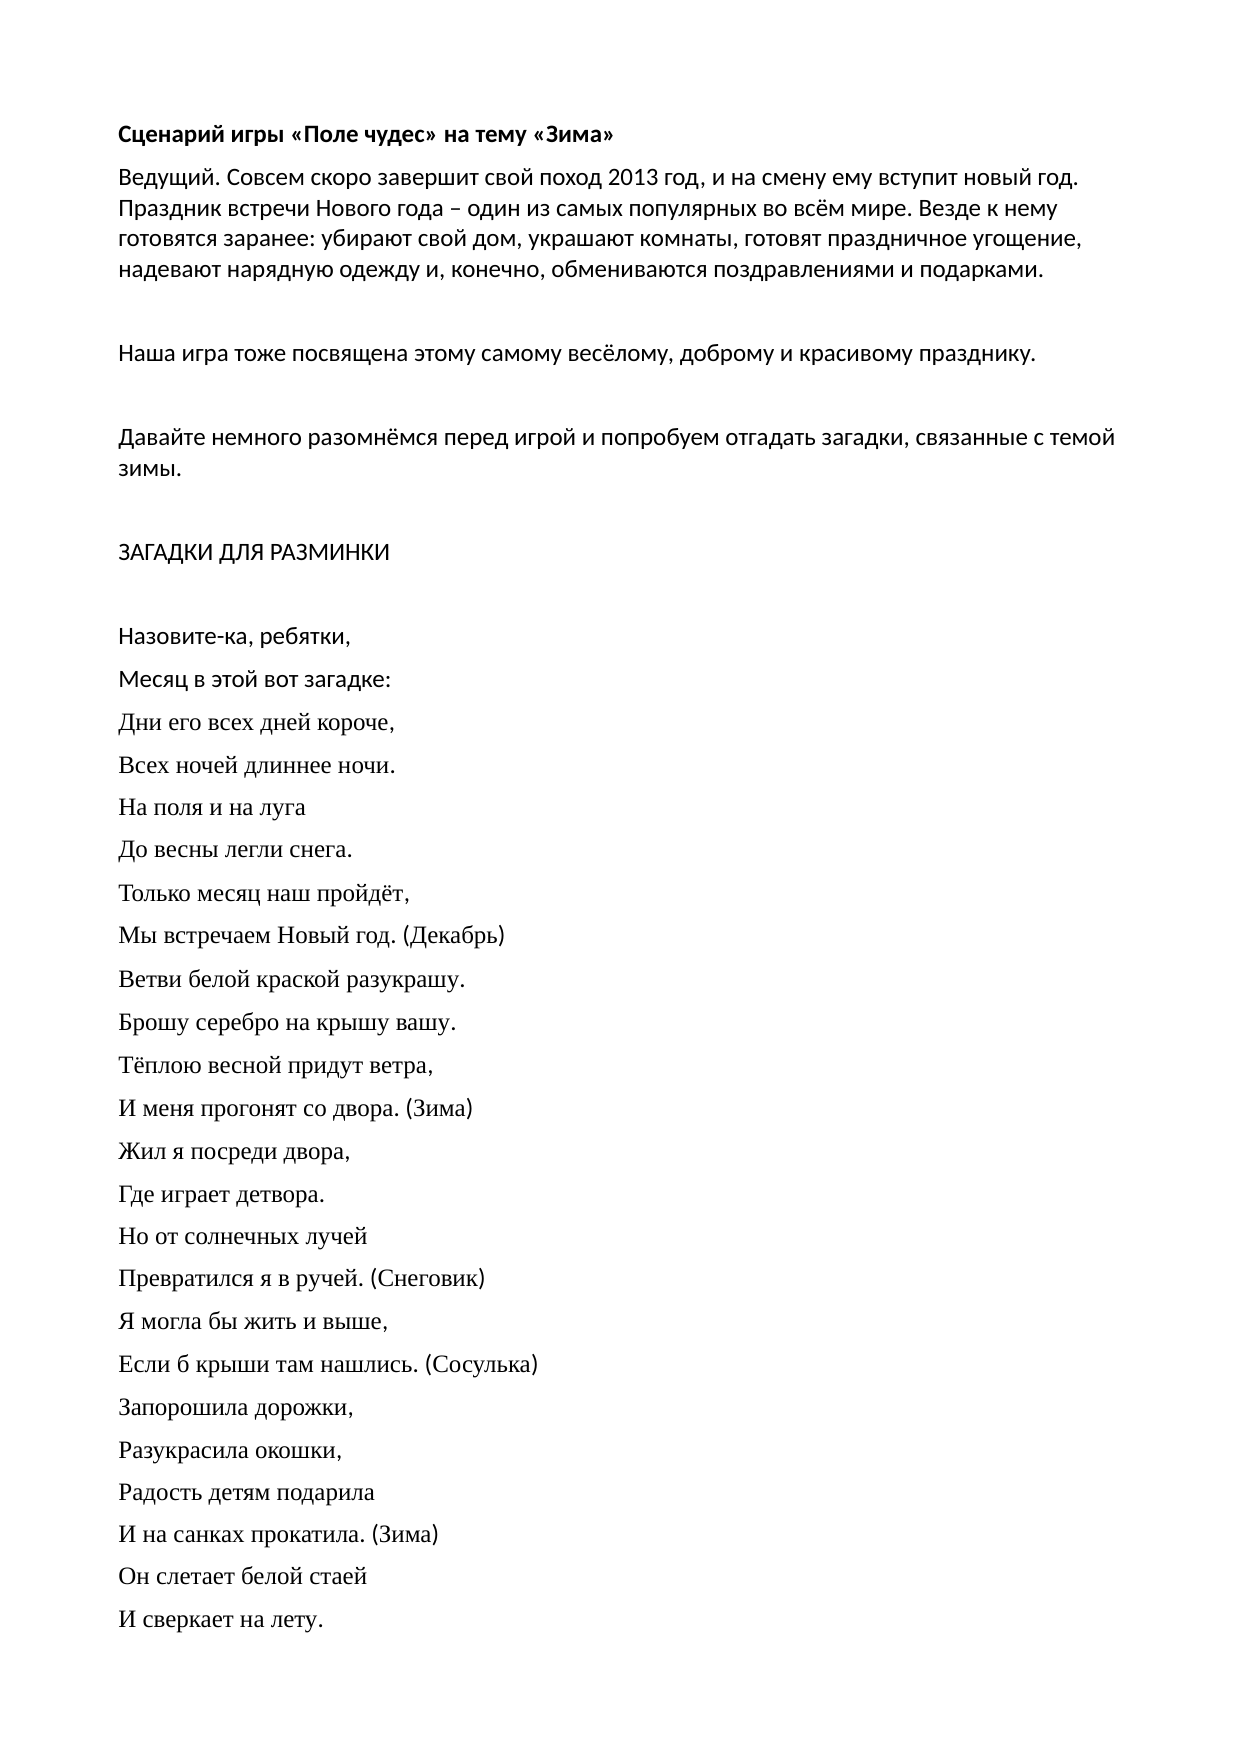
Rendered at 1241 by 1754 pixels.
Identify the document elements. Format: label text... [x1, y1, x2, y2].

text Ведущий. Совсем скоро завершит свой поход 2013 год, и на смену ему вступит новый год. Праздник встречи Нового года – один из самых популярных во всём мире. Везде к нему готовятся заранее: убирают свой дом, украшают комнаты, готовят праздничное угощение, надевают нарядную одежду и, конечно, обмениваются поздравлениями и подарками. [118, 161, 1122, 283]
text Давайте немного разомнёмся перед игрой и попробуем отгадать загадки, связанные с темой зимы. [118, 421, 1122, 482]
text Превратился я в ручей. (Снеговик) [118, 1262, 1122, 1293]
text Разукрасила окошки, [118, 1434, 1122, 1465]
text Радость детям подарила [118, 1477, 1122, 1506]
text Сценарий игры «Поле чудес» на тему «Зима» [118, 118, 1122, 149]
text Назовите-ка, ребятки, [118, 620, 1122, 651]
text Наша игра тоже посвящена этому самому весёлому, доброму и красивому празднику. [118, 337, 1122, 367]
text Всех ночей длиннее ночи. [118, 749, 1122, 780]
text И меня прогонят со двора. (Зима) [118, 1092, 1122, 1122]
text И сверкает на лету. [118, 1603, 1122, 1633]
text Он слетает белой стаей [118, 1561, 1122, 1590]
text Брошу серебро на крышу вашу. [118, 1006, 1122, 1036]
text Запорошила дорожки, [118, 1391, 1122, 1422]
text Мы встречаем Новый год. (Декабрь) [118, 920, 1122, 950]
text Месяц в этой вот загадке: [118, 663, 1122, 694]
text ЗАГАДКИ ДЛЯ РАЗМИНКИ [118, 536, 1122, 567]
text До весны легли снега. [118, 834, 1122, 864]
text На поля и на луга [118, 792, 1122, 821]
text Дни его всех дней короче, [118, 706, 1122, 737]
text Где играет детвора. [118, 1178, 1122, 1208]
text Только месяц наш пройдёт, [118, 877, 1122, 907]
text Я могла бы жить и выше, [118, 1305, 1122, 1336]
text И на санках прокатила. (Зима) [118, 1518, 1122, 1549]
text Жил я посреди двора, [118, 1135, 1122, 1165]
text Тёплою весной придут ветра, [118, 1049, 1122, 1079]
text Но от солнечных лучей [118, 1221, 1122, 1249]
text Если б крыши там нашлись. (Сосулька) [118, 1348, 1122, 1379]
text Ветви белой краской разукрашу. [118, 963, 1122, 993]
